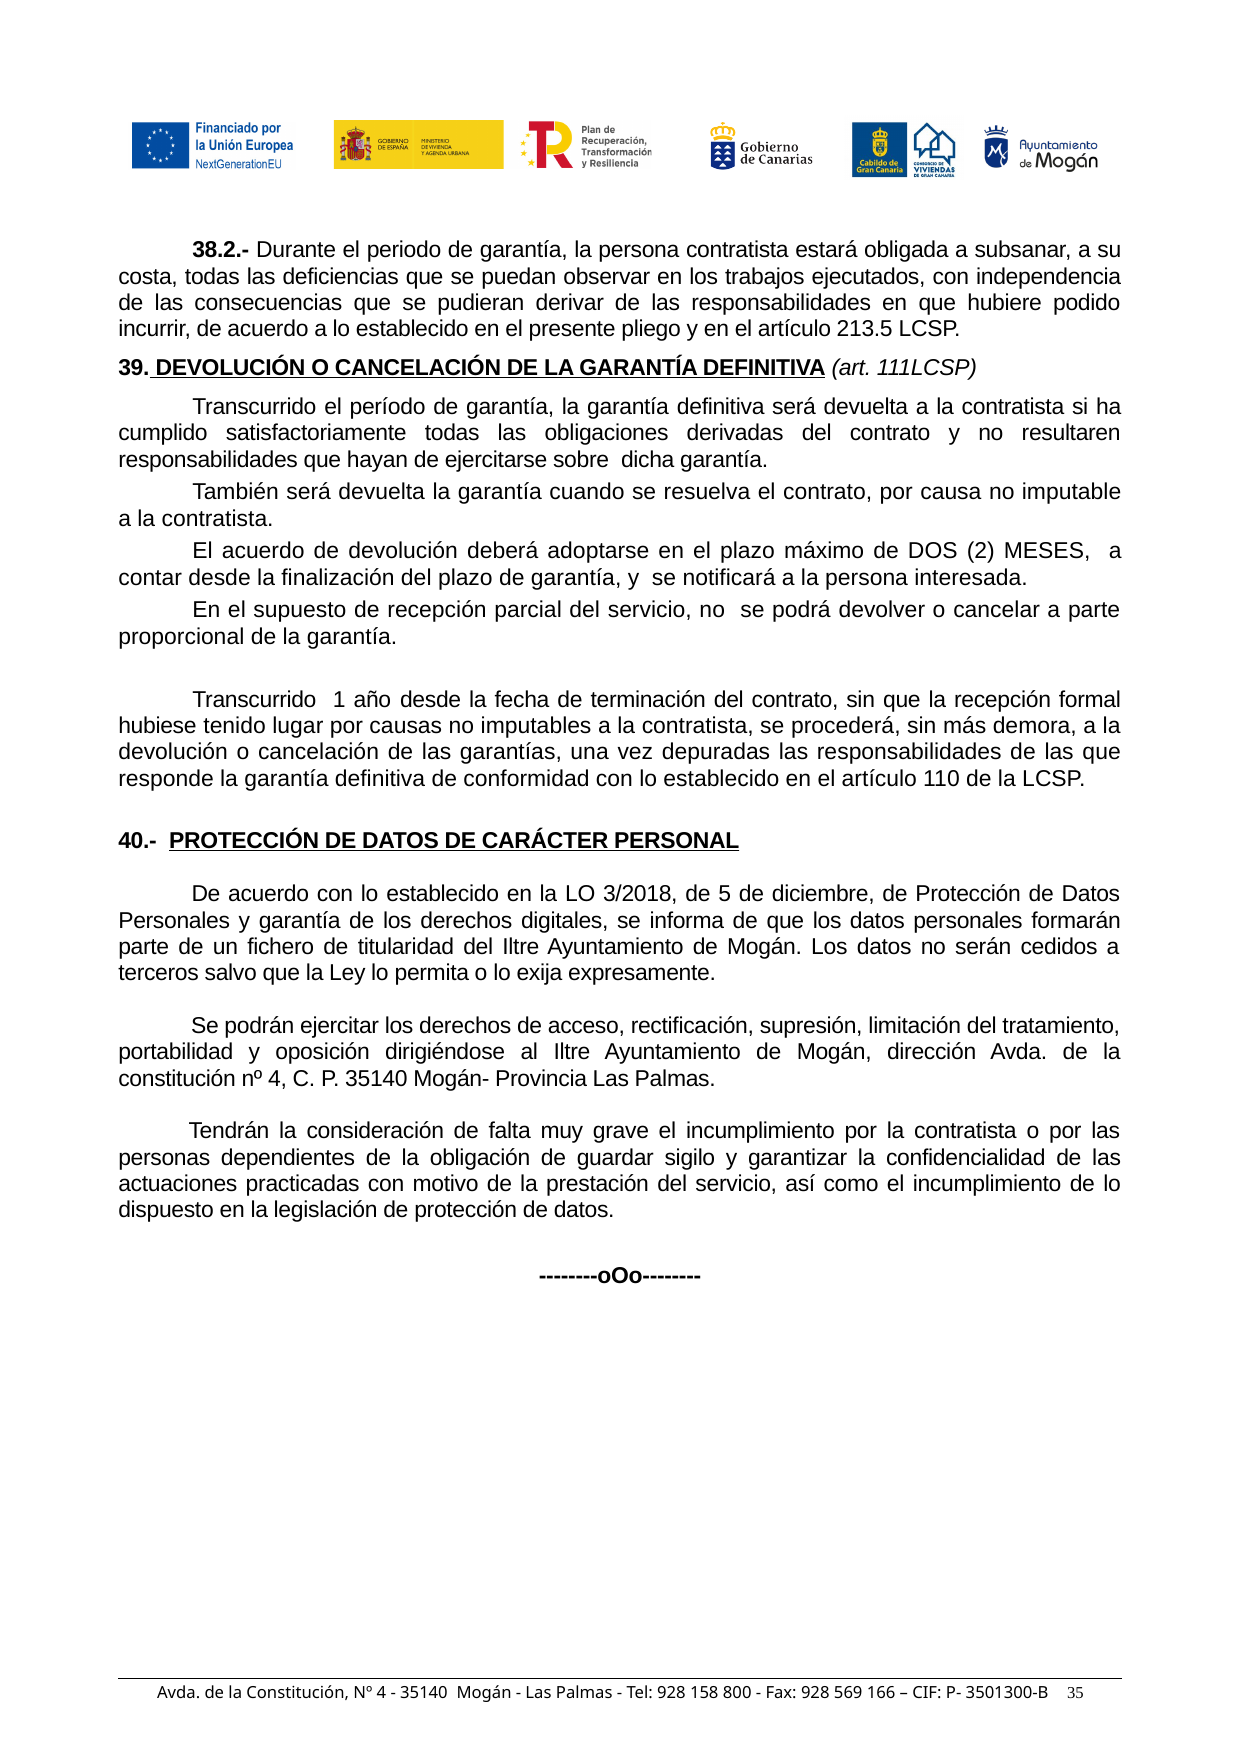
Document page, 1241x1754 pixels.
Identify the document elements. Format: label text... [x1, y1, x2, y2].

text En el supuesto de recepción parcial del servicio, no se podrá devolver o cancelar a parte proporcional de la garantía. [118, 596, 1122, 649]
text 39. DEVOLUCIÓN O CANCELACIÓN DE LA GARANTÍA DEFINITIVA (art. 111LCSP) [118, 354, 1122, 381]
text Transcurrido el período de garantía, la garantía definitiva será devuelta a la contratista si ha cumplido satisfactoriamente todas las obligaciones derivadas del contrato y no resultaren responsabilidades que hayan de ejercitarse sobre dicha garantía. [118, 393, 1122, 472]
picture [977, 114, 1106, 181]
text De acuerdo con lo establecido en la LO 3/2018, de 5 de diciembre, de Protección de Datos Personales y garantía de los derechos digitales, se informa de que los datos personales formarán parte de un fichero de titularidad del Iltre Ayuntamiento de Mogán. Los datos no serán cedidos a terceros salvo que la Ley lo permita o lo exija expresamente. [118, 880, 1122, 986]
text Transcurrido 1 año desde la fecha de terminación del contrato, sin que la recepción formal hubiese tenido lugar por causas no imputables a la contratista, se procederá, sin más demora, a la devolución o cancelación de las garantías, una vez depuradas las responsabilidades de las que responde la garantía definitiva de conformidad con lo establecido en el artículo 110 de la LCSP. [118, 686, 1122, 791]
picture [710, 122, 813, 170]
text --------oOo-------- [118, 1262, 1122, 1288]
text Se podrán ejercitar los derechos de acceso, rectificación, supresión, limitación del tratamiento, portabilidad y oposición dirigiéndose al Iltre Ayuntamiento de Mogán, dirección Avda. de la constitución nº 4, C. P. 35140 Mogán- Provincia Las Palmas. [118, 1012, 1122, 1091]
text El acuerdo de devolución deberá adoptarse en el plazo máximo de DOS (2) MESES, a contar desde la finalización del plazo de garantía, y se notificará a la persona interesada. [118, 537, 1122, 590]
picture [256, 122, 296, 170]
text También será devuelta la garantía cuando se resuelva el contrato, por causa no imputable a la contratista. [118, 478, 1122, 531]
text 38.2.- Durante el periodo de garantía, la persona contratista estará obligada a subsanar, a su costa, todas las deficiencias que se puedan observar en los trabajos ejecutados, con independencia de las consecuencias que se pudieran derivar de las responsabilidades en que hubiere podido incurrir, de acuerdo a lo establecido en el presente pliego y en el artículo 213.5 LCSP. [118, 236, 1122, 342]
text 40.- PROTECCIÓN DE DATOS DE CARÁCTER PERSONAL [118, 827, 1122, 854]
text Tendrán la consideración de falta muy grave el incumplimiento por la contratista o por las personas dependientes de la obligación de guardar sigilo y garantizar la confidencialidad de las actuaciones practicadas con motivo de la prestación del servicio, así como el incumplimiento de lo dispuesto en la legislación de protección de datos. [118, 1117, 1122, 1223]
picture [843, 115, 964, 180]
